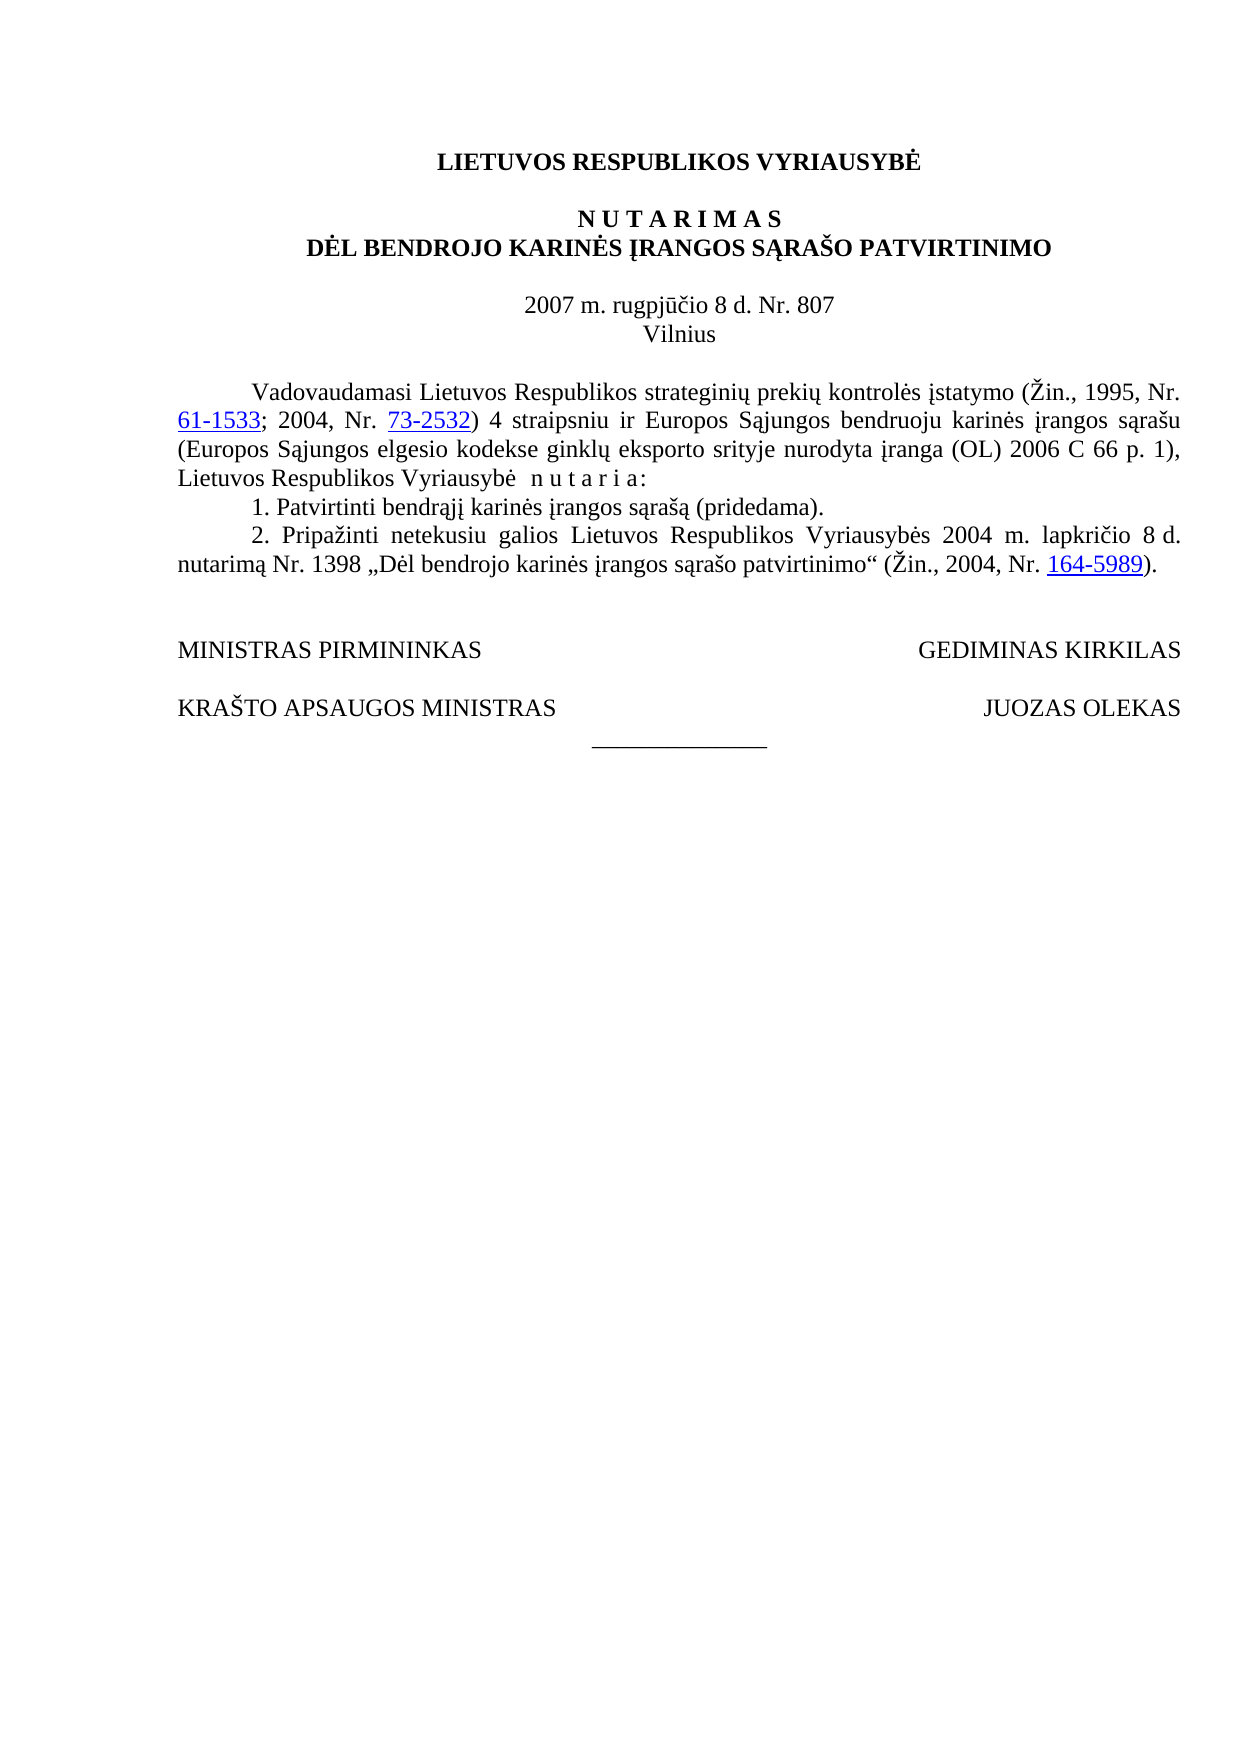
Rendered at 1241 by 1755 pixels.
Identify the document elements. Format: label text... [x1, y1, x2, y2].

text 2. Pripažinti netekusiu galios Lietuvos Respublikos Vyriausybės 2004 m. lapkričio 8 d. nutarimą Nr. 1398 „Dėl bendrojo karinės įrangos sąrašo patvirtinimo“ (Žin., 2004, Nr. 164-5989). [177, 521, 1181, 578]
text Ministras Pirmininkas Gediminas Kirkilas [177, 636, 1181, 664]
text LIETUVOS RESPUBLIKOS VYRIAUSYBĖ [177, 147, 1181, 176]
text ______________ [177, 722, 1181, 751]
text Vadovaudamasi Lietuvos Respublikos strateginių prekių kontrolės įstatymo (Žin., 1995, Nr. 61-1533; 2004, Nr. 73-2532) 4 straipsniu ir Europos Sąjungos bendruoju karinės įrangos sąrašu (Europos Sąjungos elgesio kodekse ginklų eksporto srityje nurodyta įranga (OL) 2006 C 66 p. 1), Lietuvos Respublikos Vyriausybė nutaria: [177, 377, 1181, 492]
text 1. Patvirtinti bendrąjį karinės įrangos sąrašą (pridedama). [177, 492, 1181, 521]
text DĖL BENDROJO KARINĖS ĮRANGOS SĄRAŠO PATVIRTINIMO [177, 233, 1181, 262]
text Krašto apsaugos ministras Juozas Olekas [177, 693, 1181, 722]
text Vilnius [177, 319, 1181, 348]
text N U T A R I M A S [177, 204, 1181, 233]
text 2007 m. rugpjūčio 8 d. Nr. 807 [177, 291, 1181, 319]
